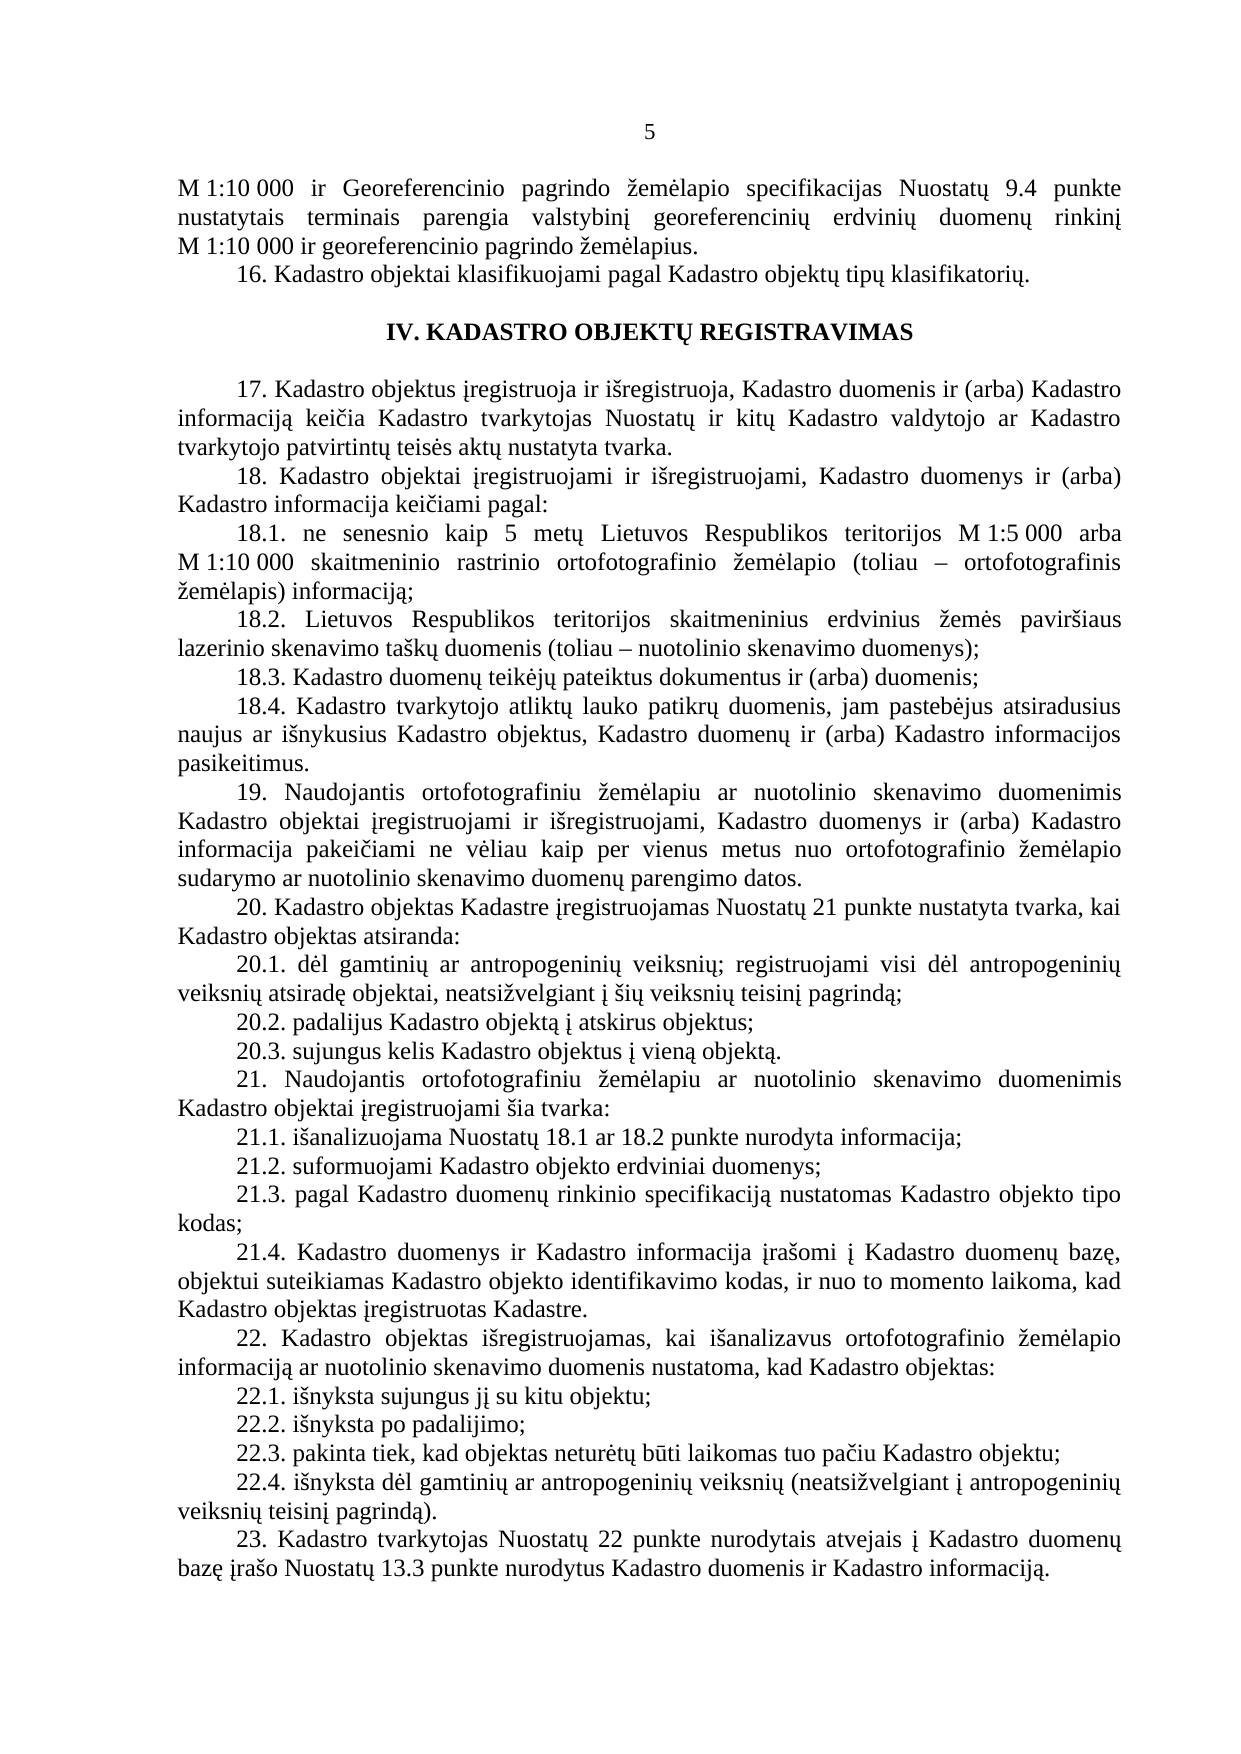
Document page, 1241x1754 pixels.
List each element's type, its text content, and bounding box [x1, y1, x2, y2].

text 22.1. išnyksta sujungus jį su kitu objektu; [177, 1381, 1122, 1409]
text M 1:10 000 ir Georeferencinio pagrindo žemėlapio specifikacijas Nuostatų 9.4 punkte nustatytais terminais parengia valstybinį georeferencinių erdvinių duomenų rinkinį M 1:10 000 ir georeferencinio pagrindo žemėlapius. [177, 173, 1122, 259]
text 18.3. Kadastro duomenų teikėjų pateiktus dokumentus ir (arba) duomenis; [177, 662, 1122, 691]
text 20.3. sujungus kelis Kadastro objektus į vieną objektą. [177, 1036, 1122, 1064]
text 17. Kadastro objektus įregistruoja ir išregistruoja, Kadastro duomenis ir (arba) Kadastro informaciją keičia Kadastro tvarkytojas Nuostatų ir kitų Kadastro valdytojo ar Kadastro tvarkytojo patvirtintų teisės aktų nustatyta tvarka. [177, 374, 1122, 461]
text 20.2. padalijus Kadastro objektą į atskirus objektus; [177, 1007, 1122, 1036]
text IV. KADASTRO OBJEKTŲ REGISTRAVIMAS [177, 317, 1122, 346]
text 23. Kadastro tvarkytojas Nuostatų 22 punkte nurodytais atvejais į Kadastro duomenų bazę įrašo Nuostatų 13.3 punkte nurodytus Kadastro duomenis ir Kadastro informaciją. [177, 1524, 1122, 1582]
text 22.2. išnyksta po padalijimo; [177, 1409, 1122, 1438]
text 16. Kadastro objektai klasifikuojami pagal Kadastro objektų tipų klasifikatorių. [177, 259, 1122, 288]
text 21. Naudojantis ortofotografiniu žemėlapiu ar nuotolinio skenavimo duomenimis Kadastro objektai įregistruojami šia tvarka: [177, 1064, 1122, 1122]
text 20. Kadastro objektas Kadastre įregistruojamas Nuostatų 21 punkte nustatyta tvarka, kai Kadastro objektas atsiranda: [177, 892, 1122, 949]
text 20.1. dėl gamtinių ar antropogeninių veiksnių; registruojami visi dėl antropogeninių veiksnių atsiradę objektai, neatsižvelgiant į šių veiksnių teisinį pagrindą; [177, 949, 1122, 1007]
text 22. Kadastro objektas išregistruojamas, kai išanalizavus ortofotografinio žemėlapio informaciją ar nuotolinio skenavimo duomenis nustatoma, kad Kadastro objektas: [177, 1323, 1122, 1381]
text 19. Naudojantis ortofotografiniu žemėlapiu ar nuotolinio skenavimo duomenimis Kadastro objektai įregistruojami ir išregistruojami, Kadastro duomenys ir (arba) Kadastro informacija pakeičiami ne vėliau kaip per vienus metus nuo ortofotografinio žemėlapio sudarymo ar nuotolinio skenavimo duomenų parengimo datos. [177, 777, 1122, 892]
text 22.4. išnyksta dėl gamtinių ar antropogeninių veiksnių (neatsižvelgiant į antropogeninių veiksnių teisinį pagrindą). [177, 1467, 1122, 1524]
text 21.3. pagal Kadastro duomenų rinkinio specifikaciją nustatomas Kadastro objekto tipo kodas; [177, 1179, 1122, 1237]
text 21.1. išanalizuojama Nuostatų 18.1 ar 18.2 punkte nurodyta informacija; [177, 1122, 1122, 1151]
text 18.1. ne senesnio kaip 5 metų Lietuvos Respublikos teritorijos M 1:5 000 arba M 1:10 000 skaitmeninio rastrinio ortofotografinio žemėlapio (toliau – ortofotografinis žemėlapis) informaciją; [177, 518, 1122, 604]
text 22.3. pakinta tiek, kad objektas neturėtų būti laikomas tuo pačiu Kadastro objektu; [177, 1438, 1122, 1467]
text 18.4. Kadastro tvarkytojo atliktų lauko patikrų duomenis, jam pastebėjus atsiradusius naujus ar išnykusius Kadastro objektus, Kadastro duomenų ir (arba) Kadastro informacijos pasikeitimus. [177, 691, 1122, 777]
text 18.2. Lietuvos Respublikos teritorijos skaitmeninius erdvinius žemės paviršiaus lazerinio skenavimo taškų duomenis (toliau – nuotolinio skenavimo duomenys); [177, 604, 1122, 662]
text 18. Kadastro objektai įregistruojami ir išregistruojami, Kadastro duomenys ir (arba) Kadastro informacija keičiami pagal: [177, 461, 1122, 518]
text 21.4. Kadastro duomenys ir Kadastro informacija įrašomi į Kadastro duomenų bazę, objektui suteikiamas Kadastro objekto identifikavimo kodas, ir nuo to momento laikoma, kad Kadastro objektas įregistruotas Kadastre. [177, 1237, 1122, 1323]
text 21.2. suformuojami Kadastro objekto erdviniai duomenys; [177, 1151, 1122, 1179]
